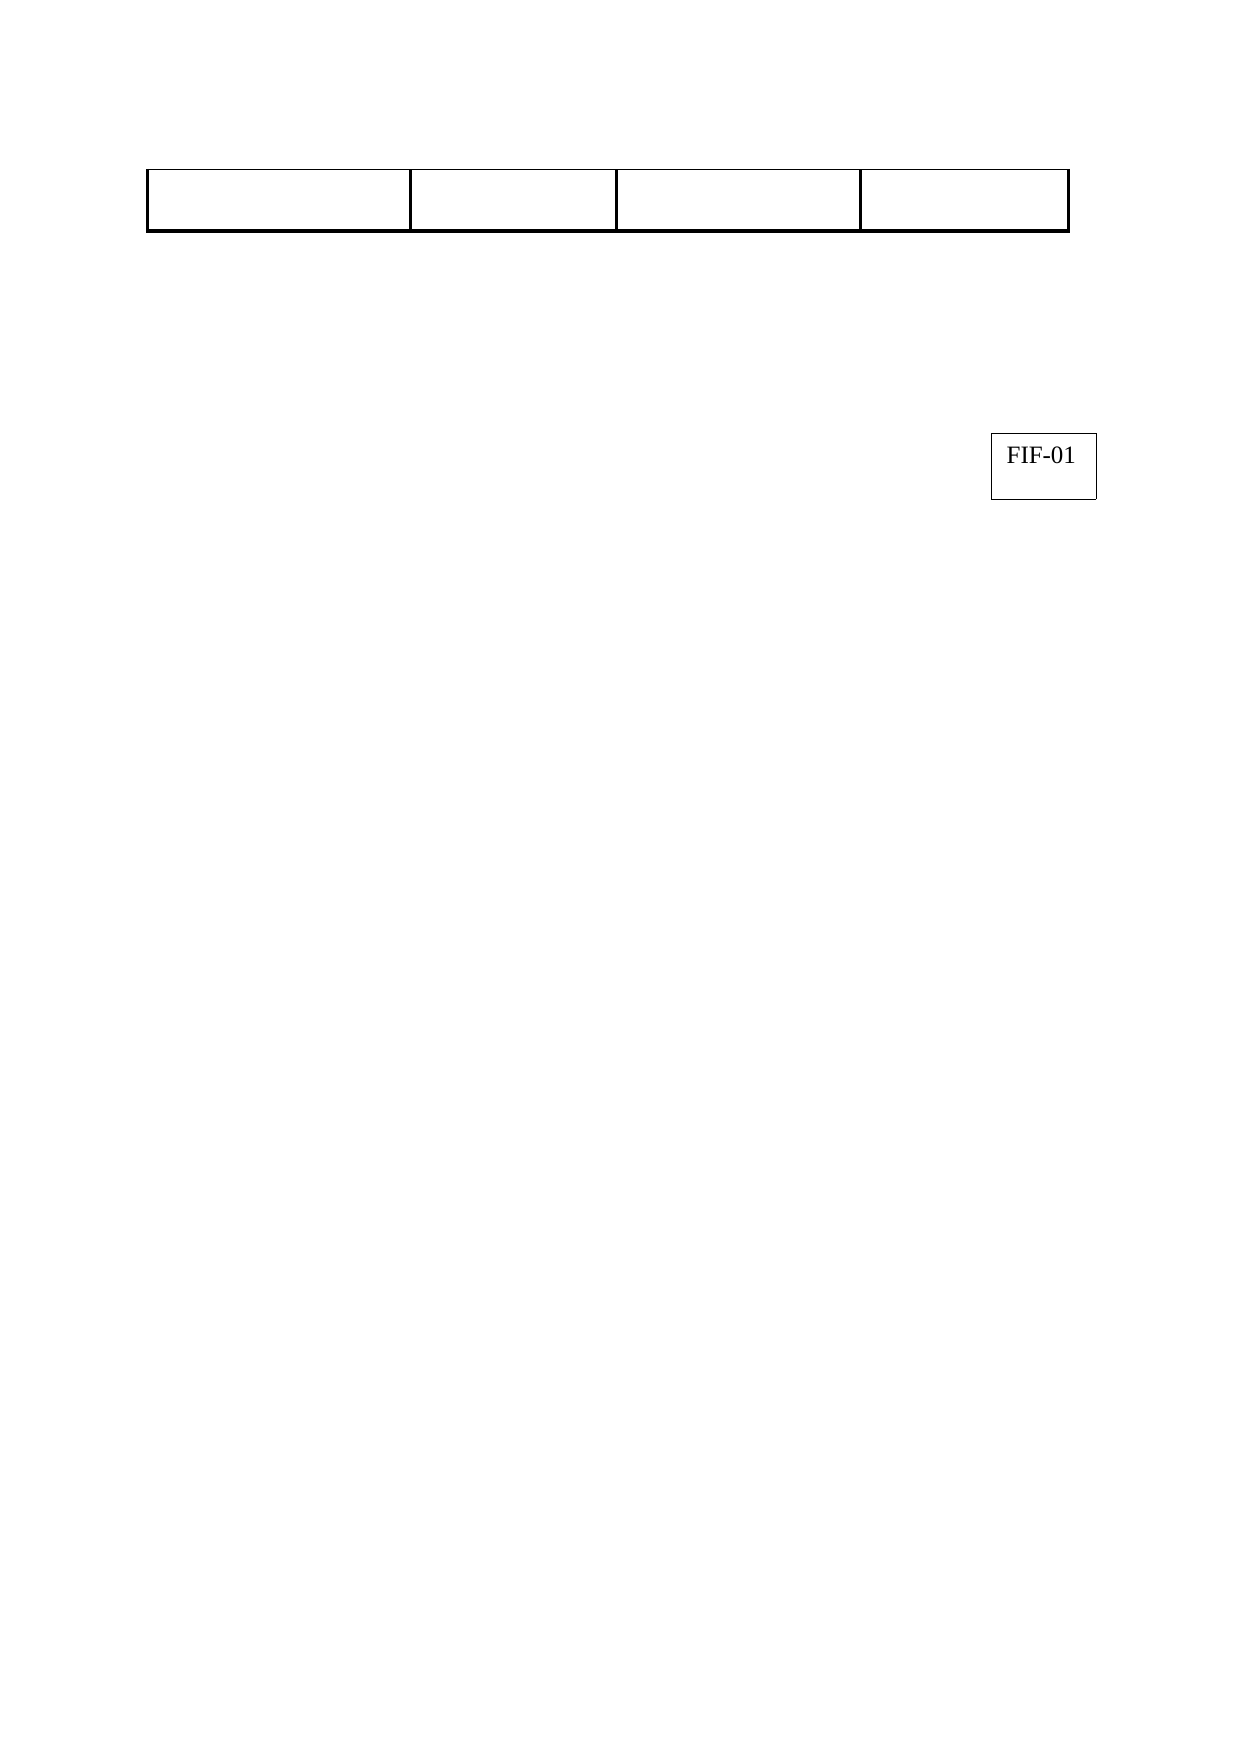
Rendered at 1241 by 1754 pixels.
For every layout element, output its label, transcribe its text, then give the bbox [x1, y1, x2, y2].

table_cell [862, 170, 1067, 229]
table_cell [618, 170, 859, 229]
table_cell [412, 170, 615, 229]
table_cell [149, 170, 409, 229]
text FIF-01 [1006, 441, 1081, 469]
